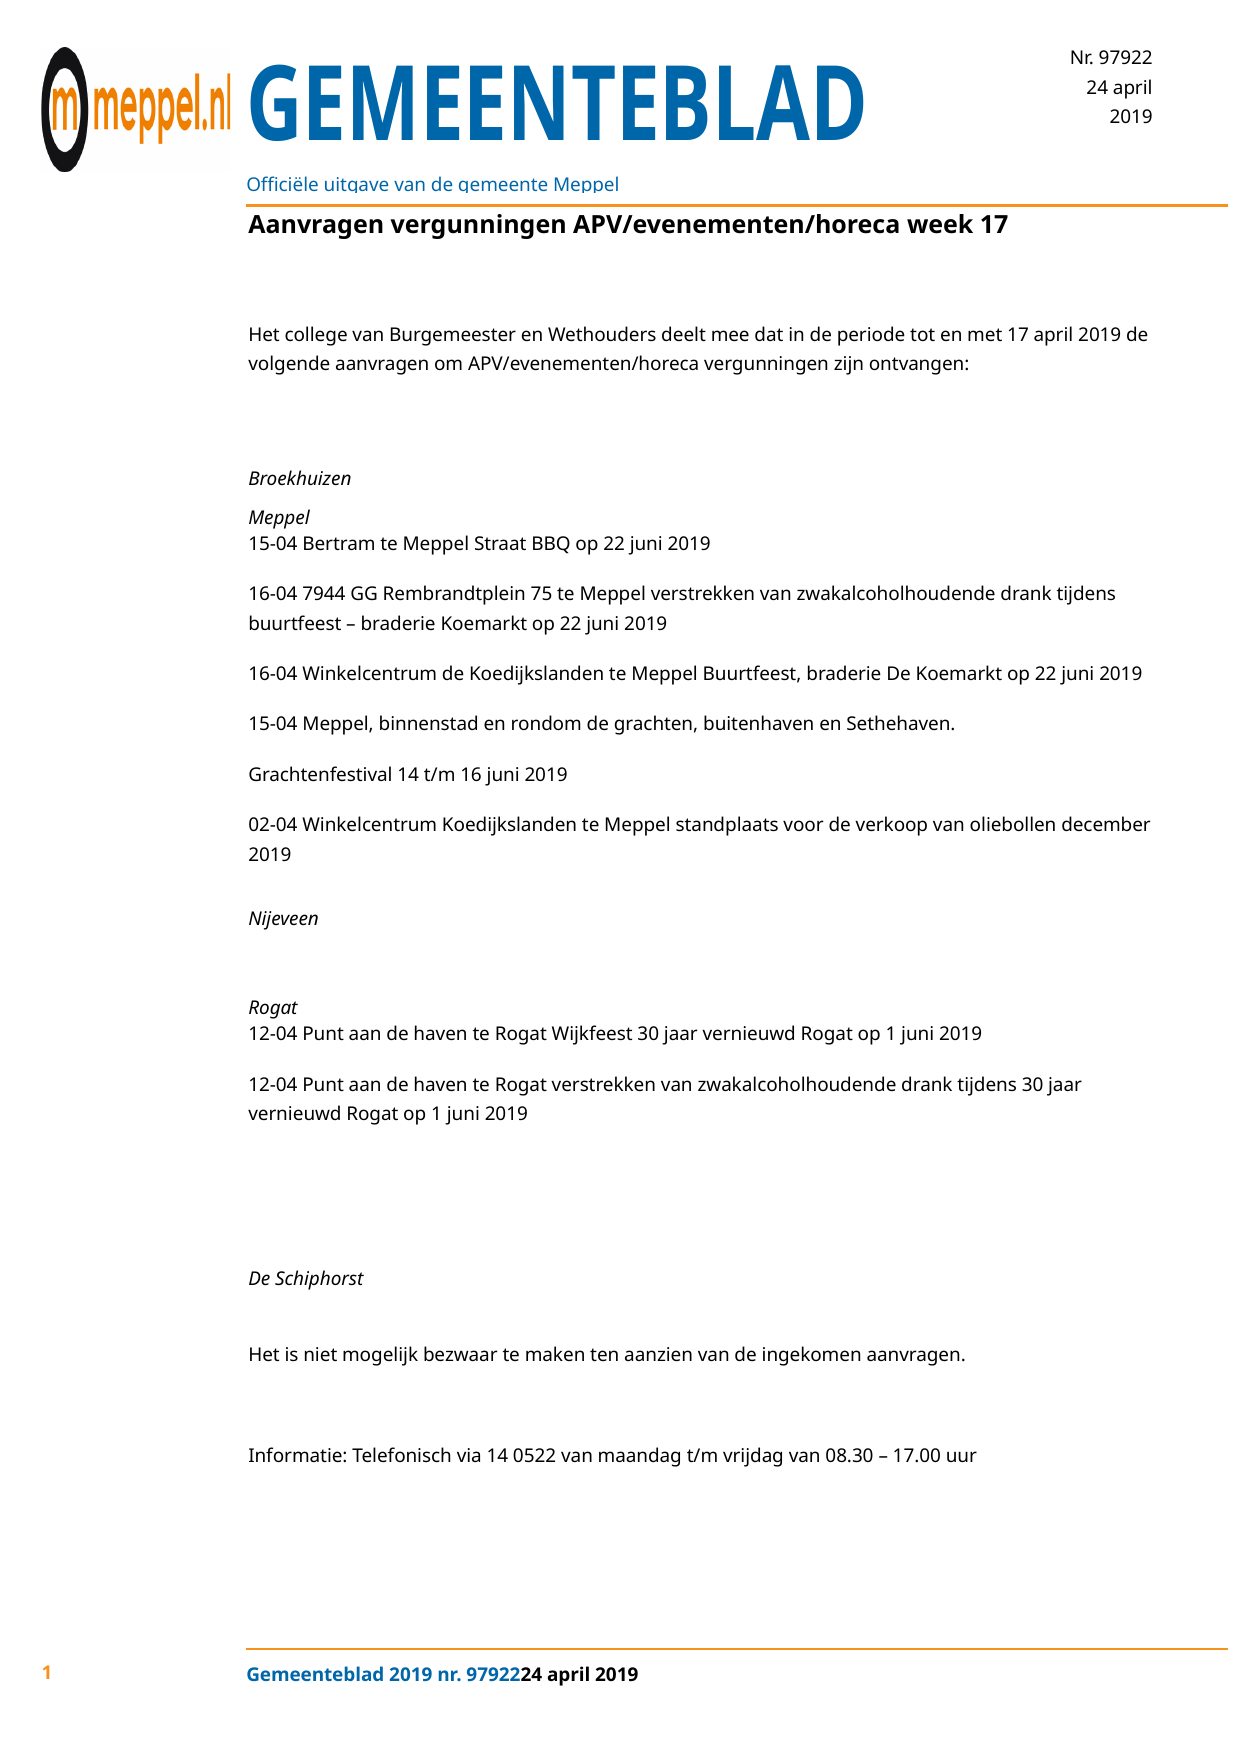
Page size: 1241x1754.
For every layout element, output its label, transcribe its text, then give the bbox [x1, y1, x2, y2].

text Grachtenfestival 14 t/m 16 juni 2019 [248, 761, 1152, 787]
text 12-04 Punt aan de haven te Rogat verstrekken van zwakalcoholhoudende drank tijdens 30 jaar vernieuwd Rogat op 1 juni 2019 [248, 1071, 1152, 1126]
text Broekhuizen [248, 465, 1152, 490]
text Meppel [248, 504, 1152, 530]
text 16-04 Winkelcentrum de Koedijkslanden te Meppel Buurtfeest, braderie De Koemarkt op 22 juni 2019 [248, 660, 1152, 686]
text Het is niet mogelijk bezwaar te maken ten aanzien van de ingekomen aanvragen. [248, 1341, 1152, 1367]
text Het college van Burgemeester en Wethouders deelt mee dat in de periode tot en met 17 april 2019 de volgende aanvragen om APV/evenementen/horeca vergunningen zijn ontvangen: [248, 321, 1152, 376]
text 15-04 Bertram te Meppel Straat BBQ op 22 juni 2019 [248, 530, 1152, 555]
text Aanvragen vergunningen APV/evenementen/horeca week 17 [248, 207, 1152, 241]
text Rogat [248, 994, 1152, 1020]
text 15-04 Meppel, binnenstad en rondom de grachten, buitenhaven en Sethehaven. [248, 711, 1152, 736]
text 16-04 7944 GG Rembrandtplein 75 te Meppel verstrekken van zwakalcoholhoudende drank tijdens buurtfeest – braderie Koemarkt op 22 juni 2019 [248, 580, 1152, 635]
text De Schiphorst [248, 1265, 1152, 1291]
text Nijeveen [248, 905, 1152, 931]
text 12-04 Punt aan de haven te Rogat Wijkfeest 30 jaar vernieuwd Rogat op 1 juni 2019 [248, 1020, 1152, 1046]
text 02-04 Winkelcentrum Koedijkslanden te Meppel standplaats voor de verkoop van oliebollen december 2019 [248, 811, 1152, 867]
picture [41, 47, 231, 172]
text Informatie: Telefonisch via 14 0522 van maandag t/m vrijdag van 08.30 – 17.00 uur [248, 1442, 1152, 1468]
